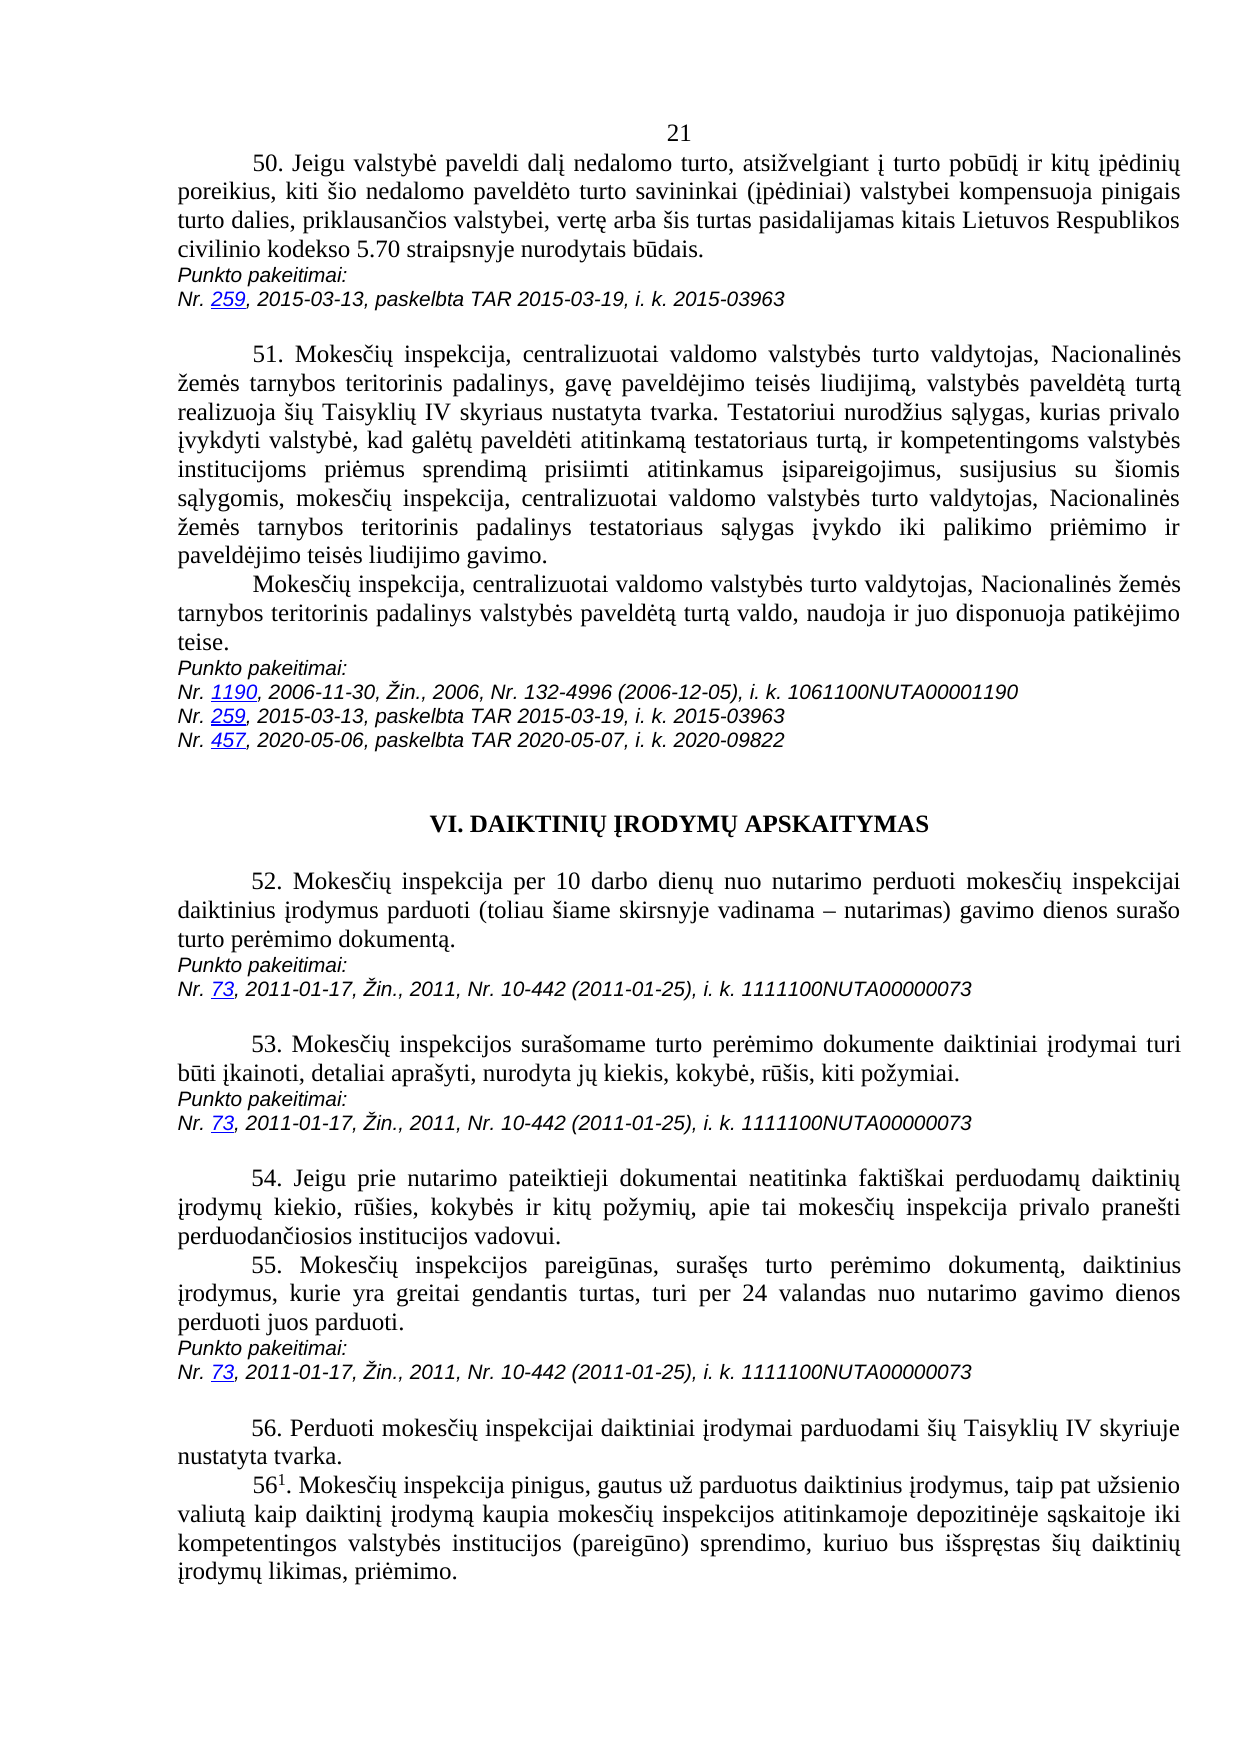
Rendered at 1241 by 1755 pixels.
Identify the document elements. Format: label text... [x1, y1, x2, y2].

text Mokesčių inspekcija, centralizuotai valdomo valstybės turto valdytojas, Nacionalinės žemės tarnybos teritorinis padalinys valstybės paveldėtą turtą valdo, naudoja ir juo disponuoja patikėjimo teise. [177, 569, 1181, 656]
text Punkto pakeitimai: [177, 263, 1181, 287]
text Nr. 1190, 2006-11-30, Žin., 2006, Nr. 132-4996 (2006-12-05), i. k. 1061100NUTA00001190 [177, 679, 1181, 703]
text Nr. 73, 2011-01-17, Žin., 2011, Nr. 10-442 (2011-01-25), i. k. 1111100NUTA00000073 [177, 1360, 1181, 1384]
text Punkto pakeitimai: [177, 953, 1181, 977]
text Punkto pakeitimai: [177, 1336, 1181, 1360]
text Nr. 259, 2015-03-13, paskelbta TAR 2015-03-19, i. k. 2015-03963 [177, 287, 1181, 311]
text 52. Mokesčių inspekcija per 10 darbo dienų nuo nutarimo perduoti mokesčių inspekcijai daiktinius įrodymus parduoti (toliau šiame skirsnyje vadinama – nutarimas) gavimo dienos surašo turto perėmimo dokumentą. [177, 866, 1181, 953]
text 55. Mokesčių inspekcijos pareigūnas, surašęs turto perėmimo dokumentą, daiktinius įrodymus, kurie yra greitai gendantis turtas, turi per 24 valandas nuo nutarimo gavimo dienos perduoti juos parduoti. [177, 1250, 1181, 1336]
text VI. DAIKTINIŲ ĮRODYMŲ APSKAITYMAS [177, 809, 1181, 838]
text Nr. 73, 2011-01-17, Žin., 2011, Nr. 10-442 (2011-01-25), i. k. 1111100NUTA00000073 [177, 977, 1181, 1001]
text 561. Mokesčių inspekcija pinigus, gautus už parduotus daiktinius įrodymus, taip pat užsienio valiutą kaip daiktinį įrodymą kaupia mokesčių inspekcijos atitinkamoje depozitinėje sąskaitoje iki kompetentingos valstybės institucijos (pareigūno) sprendimo, kuriuo bus išspręstas šių daiktinių įrodymų likimas, priėmimo. [177, 1470, 1181, 1585]
text Punkto pakeitimai: [177, 656, 1181, 679]
text 54. Jeigu prie nutarimo pateiktieji dokumentai neatitinka faktiškai perduodamų daiktinių įrodymų kiekio, rūšies, kokybės ir kitų požymių, apie tai mokesčių inspekcija privalo pranešti perduodančiosios institucijos vadovui. [177, 1163, 1181, 1250]
text 56. Perduoti mokesčių inspekcijai daiktiniai įrodymai parduodami šių Taisyklių IV skyriuje nustatyta tvarka. [177, 1413, 1181, 1470]
text Nr. 259, 2015-03-13, paskelbta TAR 2015-03-19, i. k. 2015-03963 [177, 703, 1181, 727]
text Nr. 73, 2011-01-17, Žin., 2011, Nr. 10-442 (2011-01-25), i. k. 1111100NUTA00000073 [177, 1111, 1181, 1135]
text 51. Mokesčių inspekcija, centralizuotai valdomo valstybės turto valdytojas, Nacionalinės žemės tarnybos teritorinis padalinys, gavę paveldėjimo teisės liudijimą, valstybės paveldėtą turtą realizuoja šių Taisyklių IV skyriaus nustatyta tvarka. Testatoriui nurodžius sąlygas, kurias privalo įvykdyti valstybė, kad galėtų paveldėti atitinkamą testatoriaus turtą, ir kompetentingoms valstybės institucijoms priėmus sprendimą prisiimti atitinkamus įsipareigojimus, susijusius su šiomis sąlygomis, mokesčių inspekcija, centralizuotai valdomo valstybės turto valdytojas, Nacionalinės žemės tarnybos teritorinis padalinys testatoriaus sąlygas įvykdo iki palikimo priėmimo ir paveldėjimo teisės liudijimo gavimo. [177, 339, 1181, 569]
text 53. Mokesčių inspekcijos surašomame turto perėmimo dokumente daiktiniai įrodymai turi būti įkainoti, detaliai aprašyti, nurodyta jų kiekis, kokybė, rūšis, kiti požymiai. [177, 1029, 1181, 1087]
text Nr. 457, 2020-05-06, paskelbta TAR 2020-05-07, i. k. 2020-09822 [177, 727, 1181, 751]
text 50. Jeigu valstybė paveldi dalį nedalomo turto, atsižvelgiant į turto pobūdį ir kitų įpėdinių poreikius, kiti šio nedalomo paveldėto turto savininkai (įpėdiniai) valstybei kompensuoja pinigais turto dalies, priklausančios valstybei, vertę arba šis turtas pasidalijamas kitais Lietuvos Respublikos civilinio kodekso 5.70 straipsnyje nurodytais būdais. [177, 148, 1181, 263]
text Punkto pakeitimai: [177, 1087, 1181, 1111]
